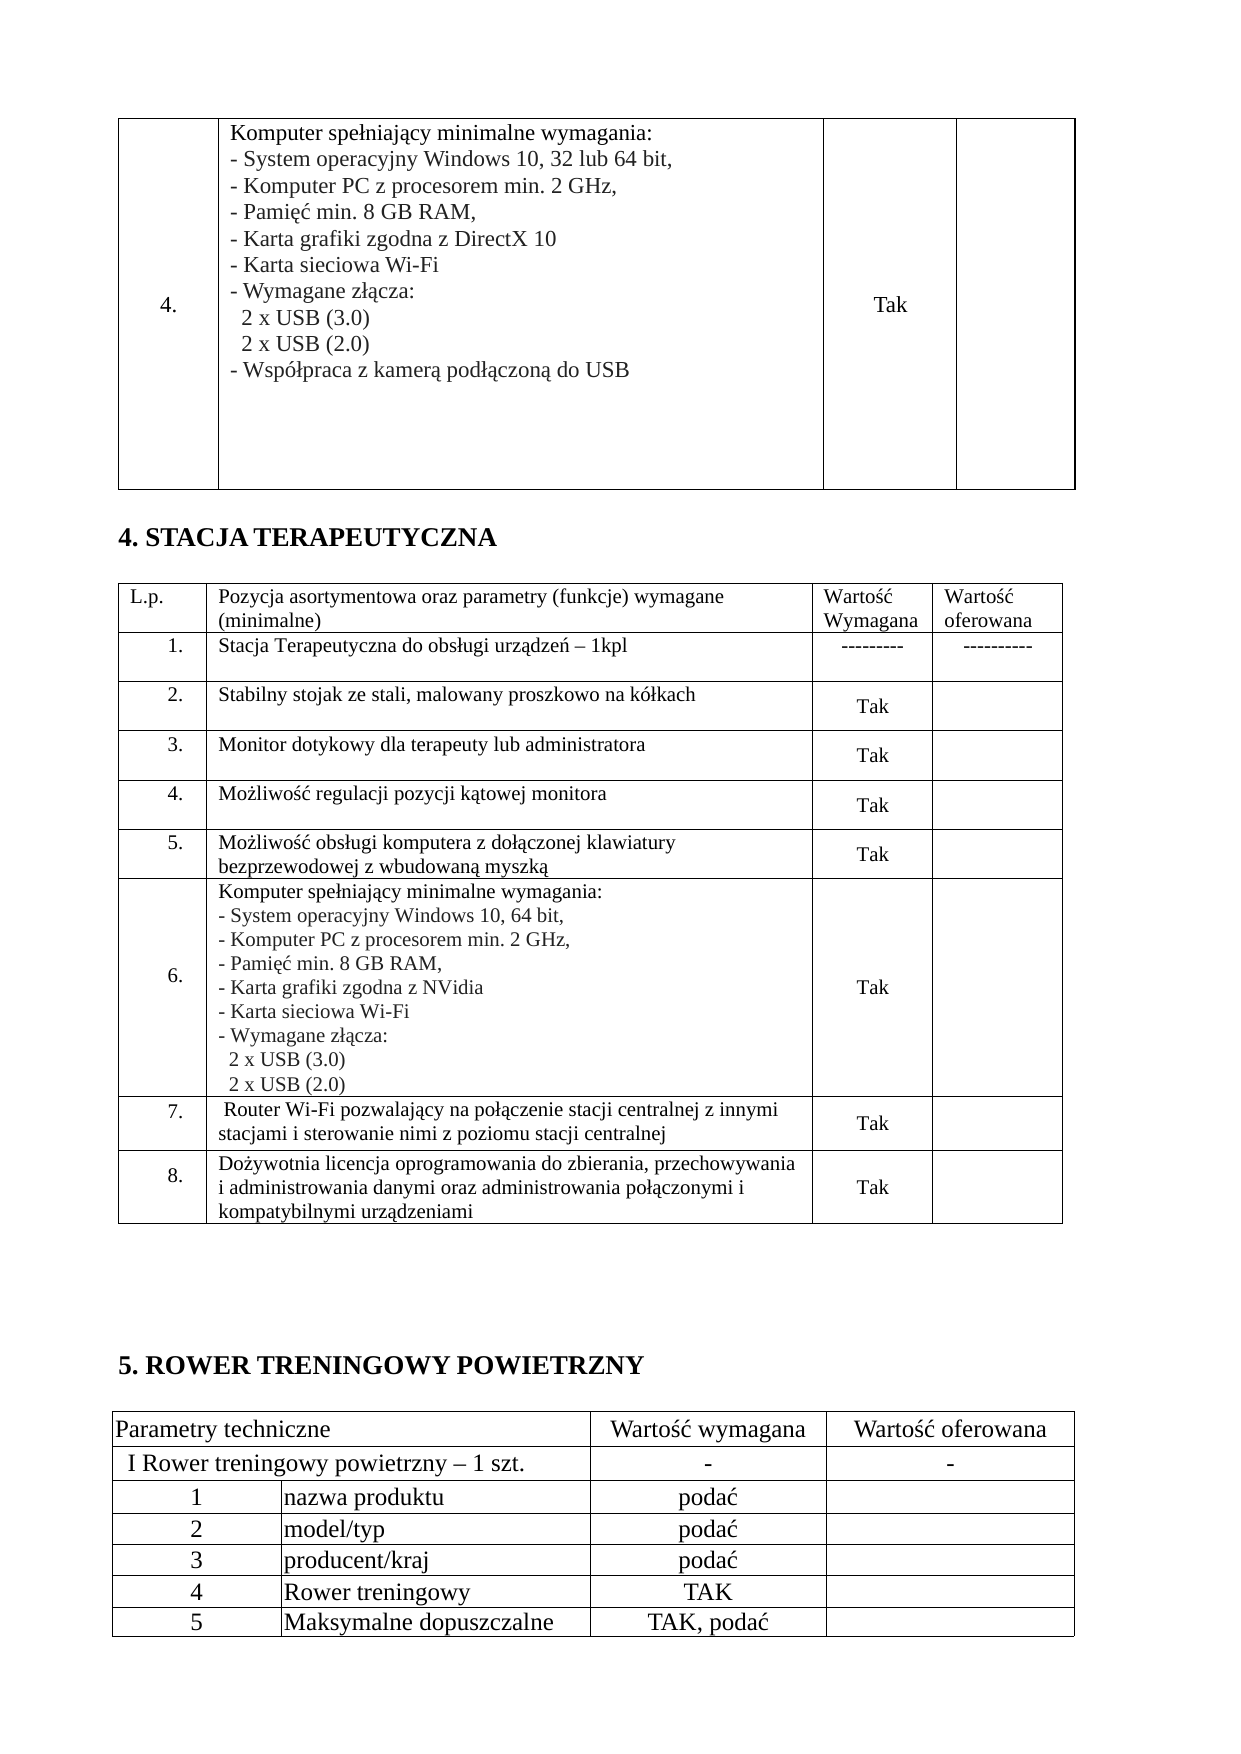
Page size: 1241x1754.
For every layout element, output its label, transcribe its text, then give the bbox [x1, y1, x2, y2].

table_header Parametry techniczne [113, 1412, 590, 1446]
table_cell [119, 1097, 206, 1150]
table_cell Tak [813, 879, 932, 1096]
table_cell I Rower treningowy powietrzny – 1 szt. [113, 1447, 590, 1480]
table_cell [827, 1481, 1074, 1513]
table_cell [933, 1151, 1062, 1223]
table_cell Tak [813, 1151, 932, 1223]
table_cell [933, 1097, 1062, 1150]
table_cell Stacja Terapeutyczna do obsługi urządzeń – 1kpl [207, 633, 812, 681]
table_cell [933, 682, 1062, 730]
table_header Wartość oferowana [827, 1412, 1074, 1446]
table_cell [933, 879, 1062, 1096]
table_cell Tak [824, 119, 956, 488]
table_cell [119, 1151, 206, 1223]
table_cell Stabilny stojak ze stali, malowany proszkowo na kółkach [207, 682, 812, 730]
table_cell Tak [813, 682, 932, 730]
table_cell 2 [113, 1514, 281, 1544]
table_cell TAK [591, 1576, 826, 1607]
table_cell nazwa produktu [282, 1481, 590, 1513]
text 4. STACJA TERAPEUTYCZNA [118, 521, 1122, 552]
table_header Wartość oferowana [933, 584, 1062, 632]
table_header Pozycja asortymentowa oraz parametry (funkcje) wymagane (minimalne) [207, 584, 812, 632]
table_cell podać [591, 1545, 826, 1575]
table_cell Tak [813, 781, 932, 829]
table_cell Komputer spełniający minimalne wymagania: - System operacyjny Windows 10, 64 bit, - Komputer PC z procesorem min. 2 GHz, - Pamięć min. 8 GB RAM, - Karta grafiki zgodna z NVidia - Karta sieciowa Wi-Fi - Wymagane złącza: 2 x USB (3.0) 2 x USB (2.0) [207, 879, 812, 1096]
table_cell [827, 1545, 1074, 1575]
table_cell 4. [119, 119, 218, 488]
table_cell [119, 879, 206, 1096]
table_cell 3 [113, 1545, 281, 1575]
table_cell TAK, podać [591, 1608, 826, 1636]
table_cell Tak [813, 830, 932, 878]
table_cell [933, 781, 1062, 829]
table_cell [933, 830, 1062, 878]
table_cell [119, 731, 206, 779]
table_cell 5 [113, 1608, 281, 1636]
table_cell [827, 1576, 1074, 1607]
table_cell Dożywotnia licencja oprogramowania do zbierania, przechowywania i administrowania danymi oraz administrowania połączonymi i kompatybilnymi urządzeniami [207, 1151, 812, 1223]
table_cell 4 [113, 1576, 281, 1607]
table_cell [827, 1514, 1074, 1544]
table_cell [957, 119, 1074, 488]
table_header Wartość Wymagana [813, 584, 932, 632]
table_header L.p. [119, 584, 206, 632]
table_cell podać [591, 1481, 826, 1513]
table_cell - [827, 1447, 1074, 1480]
table_cell ---------- [933, 633, 1062, 681]
table_cell Możliwość obsługi komputera z dołączonej klawiatury bezprzewodowej z wbudowaną myszką [207, 830, 812, 878]
table_cell [827, 1608, 1074, 1636]
table_cell 1 [113, 1481, 281, 1513]
table_cell Monitor dotykowy dla terapeuty lub administratora [207, 731, 812, 779]
table_cell Maksymalne dopuszczalne [282, 1608, 590, 1636]
table_cell - [591, 1447, 826, 1480]
table_cell --------- [813, 633, 932, 681]
table_cell producent/kraj [282, 1545, 590, 1575]
table_cell [119, 633, 206, 681]
table_cell [119, 682, 206, 730]
table_cell [119, 830, 206, 878]
table_cell podać [591, 1514, 826, 1544]
table_cell model/typ [282, 1514, 590, 1544]
table_cell Możliwość regulacji pozycji kątowej monitora [207, 781, 812, 829]
table_cell [933, 731, 1062, 779]
table_cell Tak [813, 1097, 932, 1150]
table_header Wartość wymagana [591, 1412, 826, 1446]
table_cell Rower treningowy [282, 1576, 590, 1607]
table_cell Router Wi-Fi pozwalający na połączenie stacji centralnej z innymi stacjami i sterowanie nimi z poziomu stacji centralnej [207, 1097, 812, 1150]
table_cell Komputer spełniający minimalne wymagania: - System operacyjny Windows 10, 32 lub 64 bit, - Komputer PC z procesorem min. 2 GHz, - Pamięć min. 8 GB RAM, - Karta grafiki zgodna z DirectX 10 - Karta sieciowa Wi-Fi - Wymagane złącza: 2 x USB (3.0) 2 x USB (2.0) - Współpraca z kamerą podłączoną do USB [219, 119, 823, 488]
text 5. ROWER TRENINGOWY POWIETRZNY [118, 1349, 1122, 1380]
table_cell Tak [813, 731, 932, 779]
table_cell [119, 781, 206, 829]
